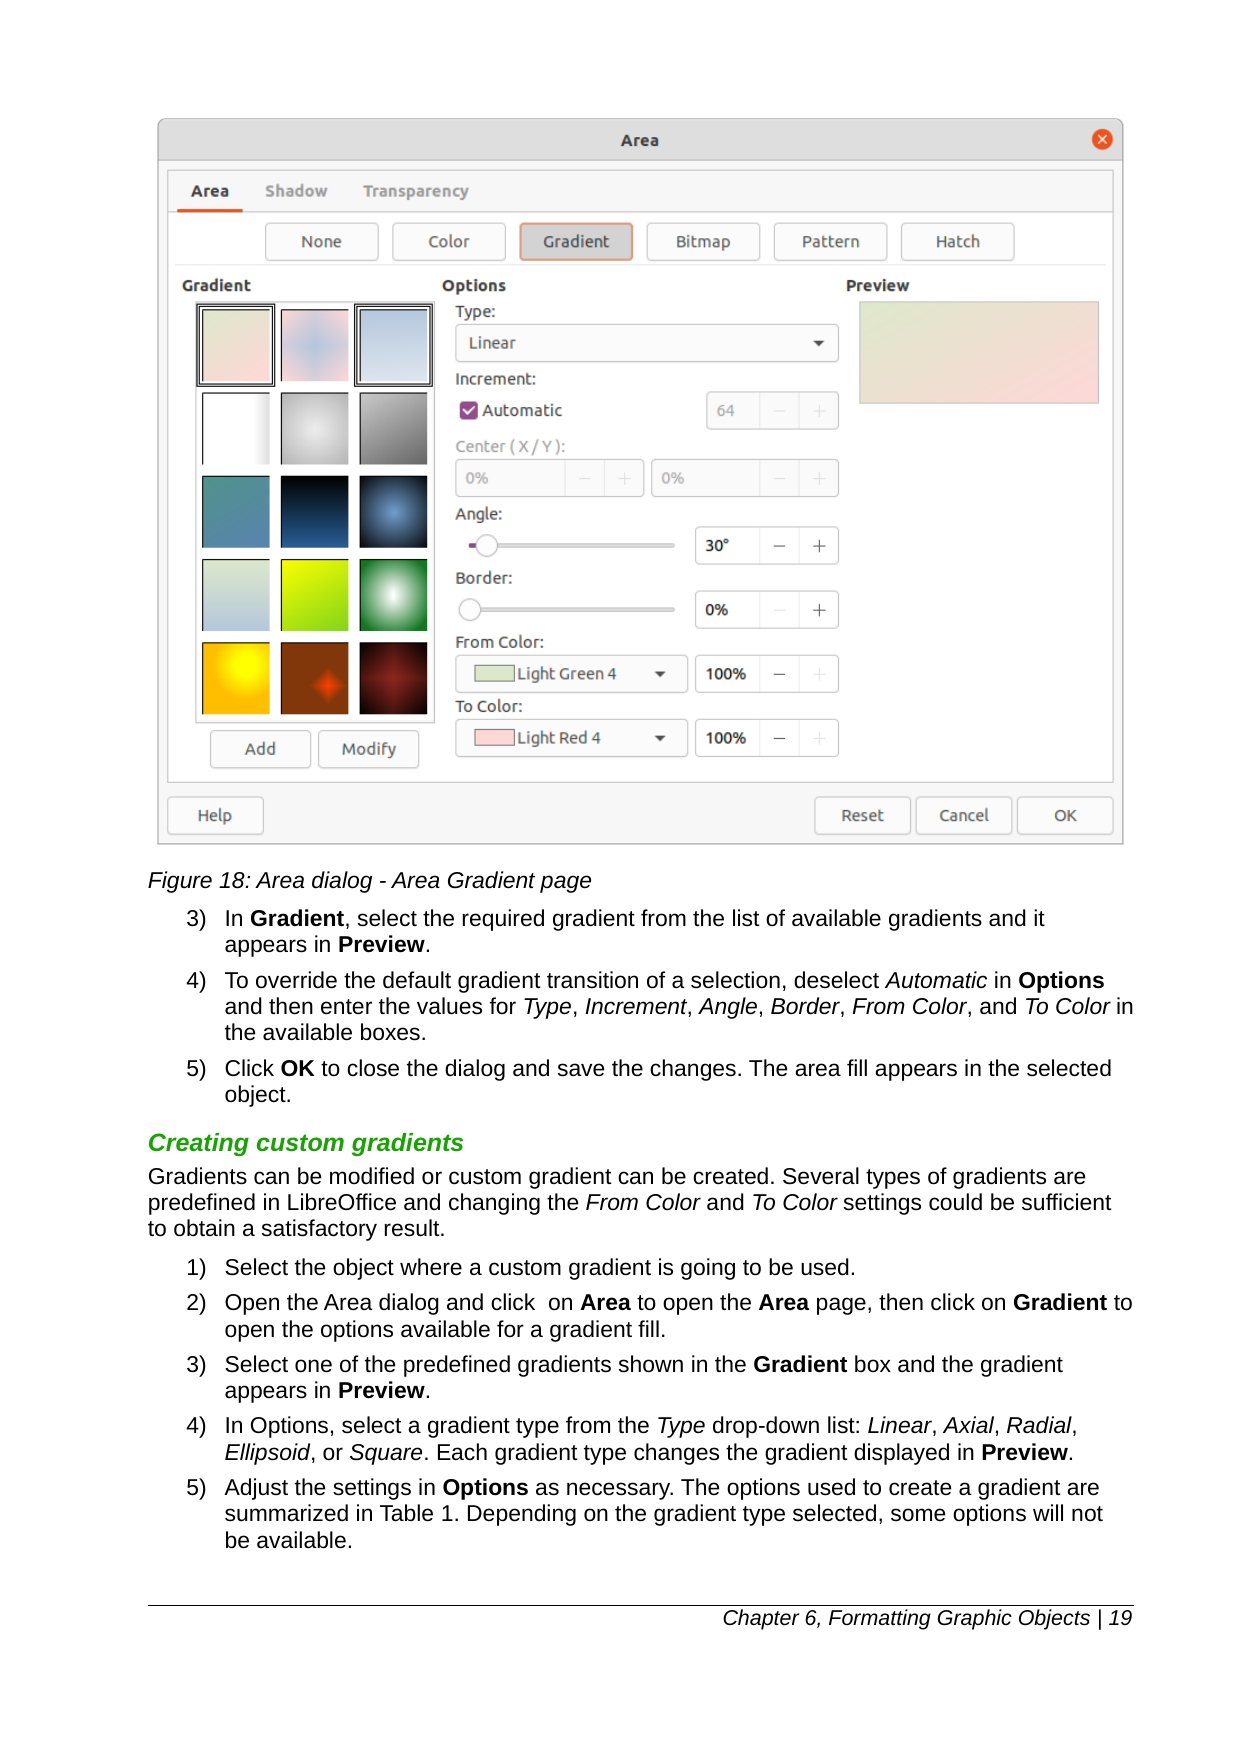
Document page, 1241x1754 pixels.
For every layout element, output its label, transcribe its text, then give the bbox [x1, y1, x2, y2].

list Select one of the predefined gradients shown in the Gradient box and the gradient appears in Preview. [207, 1351, 1134, 1404]
list Adjust the settings in Options as necessary. The options used to create a gradient are summarized in Table 1. Depending on the gradient type selected, some options will not be available. [207, 1474, 1134, 1553]
list To override the default gradient transition of a selection, deselect Automatic in Options and then enter the values for Type, Increment, Angle, Border, From Color, and To Color in the available boxes. [207, 967, 1134, 1046]
text Gradients can be modified or custom gradient can be created. Several types of gradients are predefined in LibreOffice and changing the From Color and To Color settings could be sufficient to obtain a satisfactory result. [148, 1163, 1134, 1242]
picture [147, 118, 1134, 855]
list In Gradient, select the required gradient from the list of available gradients and it appears in Preview. [207, 905, 1134, 958]
list Click OK to close the dialog and save the changes. The area fill appears in the selected object. [207, 1054, 1134, 1107]
subtitle Creating custom gradients [148, 1128, 1134, 1157]
list Select the object where a custom gradient is going to be used. [207, 1254, 1134, 1281]
list In Options, select a gradient type from the Type drop-down list: Linear, Axial, Radial, Ellipsoid, or Square. Each gradient type changes the gradient displayed in Preview. [207, 1412, 1134, 1465]
text Figure 18: Area dialog - Area Gradient page [148, 867, 1134, 893]
list Open the Area dialog and click on Area to open the Area page, then click on Gradient to open the options available for a gradient fill. [207, 1289, 1134, 1342]
